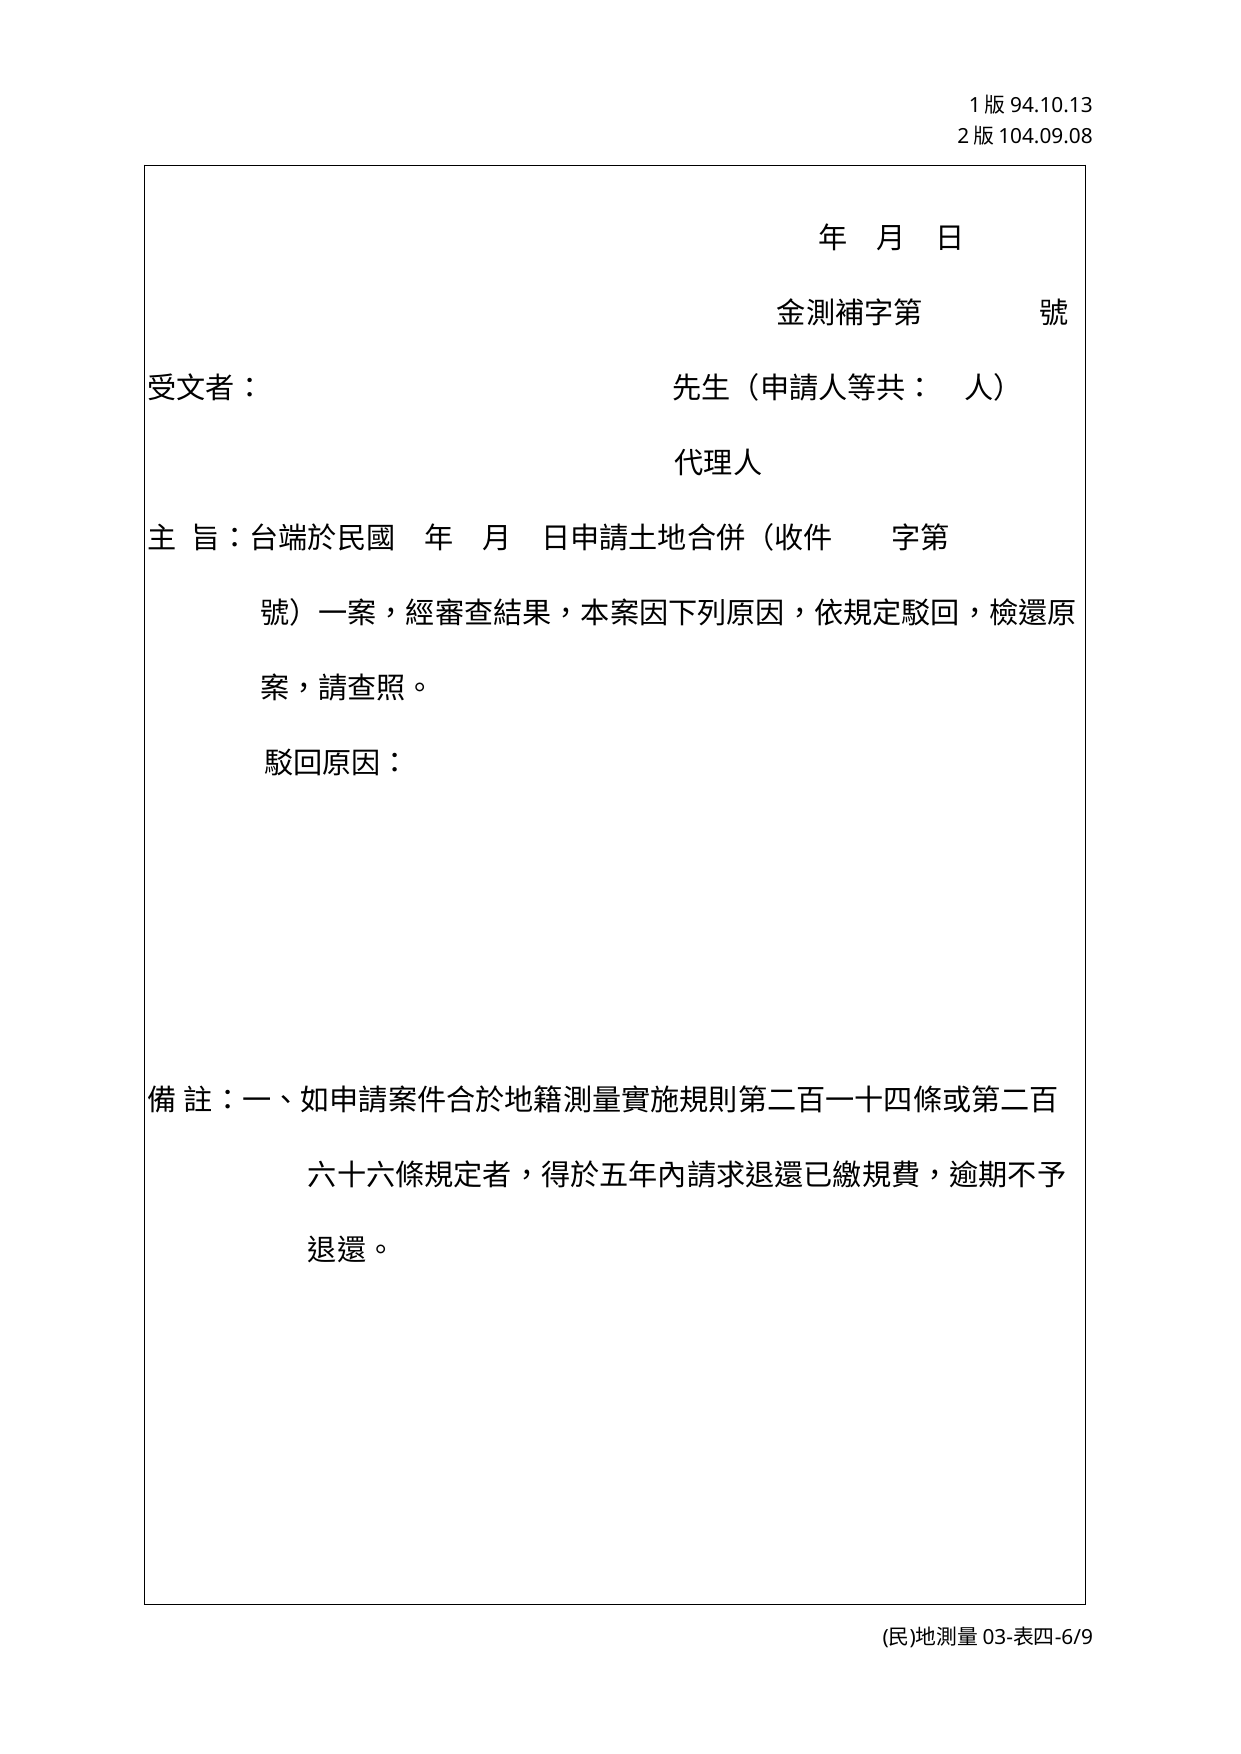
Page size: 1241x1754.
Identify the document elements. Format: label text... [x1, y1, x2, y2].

table_cell 年 月 日 金測補字第 號 受文者： 先生（申請人等共： 人） 代理人 主 旨：台端於民國 年 月 日申請土地合併（收件 字第 號）一案，經審查結果，本案因下列原因，依規定駁回，檢還原案，請查照。 駁回原因： 備 註：一、如申請案件合於地籍測量實施規則第二百一十四條或第二百六十六條規定者，得於五年內請求退還已繳規費，逾期不予退還。 [145, 166, 1085, 1604]
